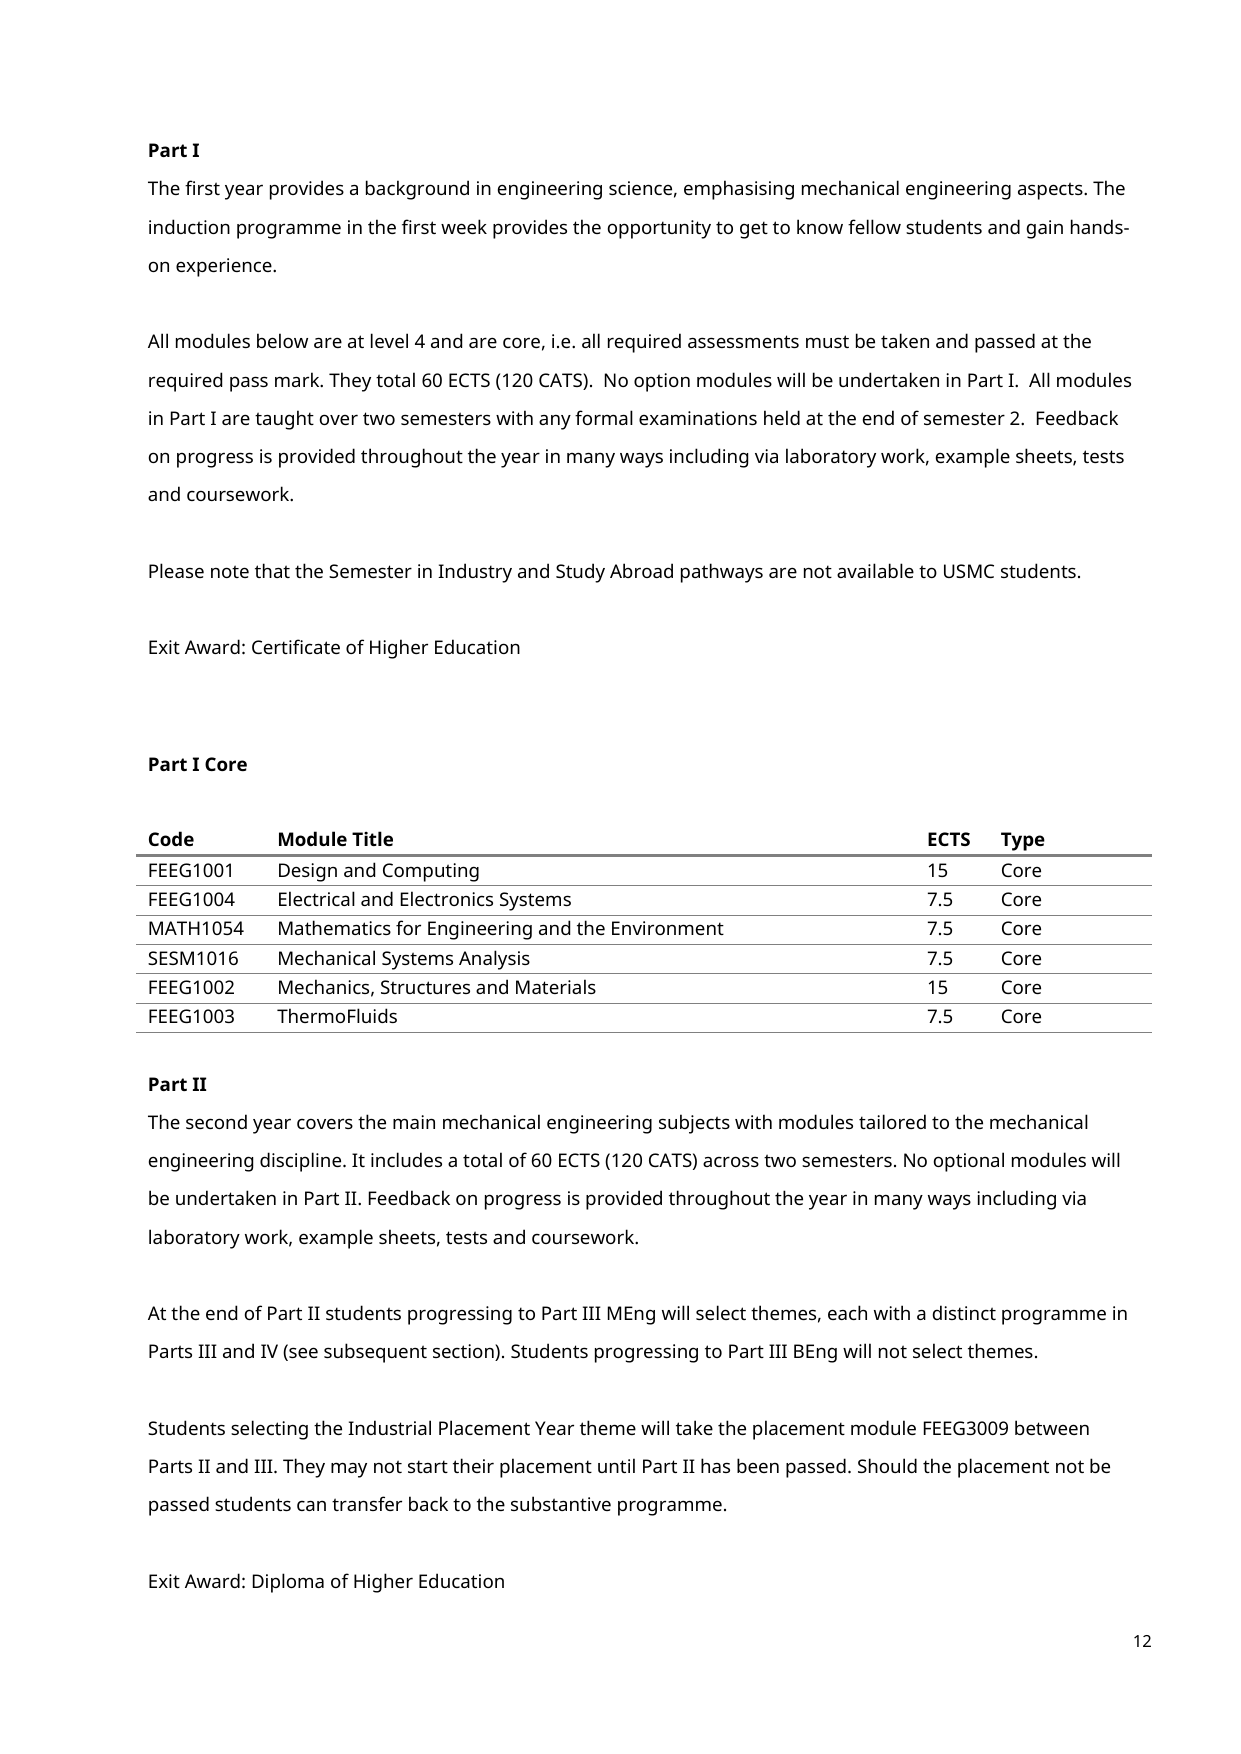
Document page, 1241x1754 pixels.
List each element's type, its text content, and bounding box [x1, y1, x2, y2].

table_cell Core [989, 916, 1152, 944]
table_cell MATH1054 [136, 916, 266, 944]
table_cell Design and Computing [266, 857, 916, 885]
table_cell 7.5 [916, 945, 989, 973]
table_cell Part I Core [136, 713, 1152, 826]
table_cell SESM1016 [136, 945, 266, 973]
table_cell 7.5 [916, 886, 989, 915]
table_cell FEEG1004 [136, 886, 266, 915]
table_cell Electrical and Electronics Systems [266, 886, 916, 915]
table_cell ECTS [916, 826, 989, 854]
table_cell Part II The second year covers the main mechanical engineering subjects with modules tailored to the mechanical engineering discipline. It includes a total of 60 ECTS (120 CATS) across two semesters. No optional modules will be undertaken in Part II. Feedback on progress is provided throughout the year in many ways including via laboratory work, example sheets, tests and coursework. At the end of Part II students progressing to Part III MEng will select themes, each with a distinct programme in Parts III and IV (see subsequent section). Students progressing to Part III BEng will not select themes. Students selecting the Industrial Placement Year theme will take the placement module FEEG3009 between Parts II and III. They may not start their placement until Part II has been passed. Should the placement not be passed students can transfer back to the substantive programme. Exit Award: Diploma of Higher Education [136, 1033, 1152, 1604]
table_cell Core [989, 857, 1152, 885]
table_cell ThermoFluids [266, 1004, 916, 1032]
table_cell Mechanics, Structures and Materials [266, 974, 916, 1002]
table_cell FEEG1002 [136, 974, 266, 1002]
table_cell Part I The first year provides a background in engineering science, emphasising mechanical engineering aspects. The induction programme in the first week provides the opportunity to get to know fellow students and gain hands-on experience. All modules below are at level 4 and are core, i.e. all required assessments must be taken and passed at the required pass mark. They total 60 ECTS (120 CATS). No option modules will be undertaken in Part I. All modules in Part I are taught over two semesters with any formal examinations held at the end of semester 2. Feedback on progress is provided throughout the year in many ways including via laboratory work, example sheets, tests and coursework. Please note that the Semester in Industry and Study Abroad pathways are not available to USMC students. Exit Award: Certificate of Higher Education [136, 99, 1152, 713]
table_cell Type [989, 826, 1152, 854]
table_cell 15 [916, 974, 989, 1002]
table_cell 15 [916, 857, 989, 885]
table_cell Module Title [266, 826, 916, 854]
table_cell Core [989, 1004, 1152, 1032]
table_cell Mechanical Systems Analysis [266, 945, 916, 973]
table_cell Core [989, 974, 1152, 1002]
table_cell 7.5 [916, 916, 989, 944]
table_cell Core [989, 886, 1152, 915]
table_cell Core [989, 945, 1152, 973]
table_cell FEEG1001 [136, 857, 266, 885]
table_cell Code [136, 826, 266, 854]
table_cell FEEG1003 [136, 1004, 266, 1032]
table_cell 7.5 [916, 1004, 989, 1032]
table_cell Mathematics for Engineering and the Environment [266, 916, 916, 944]
